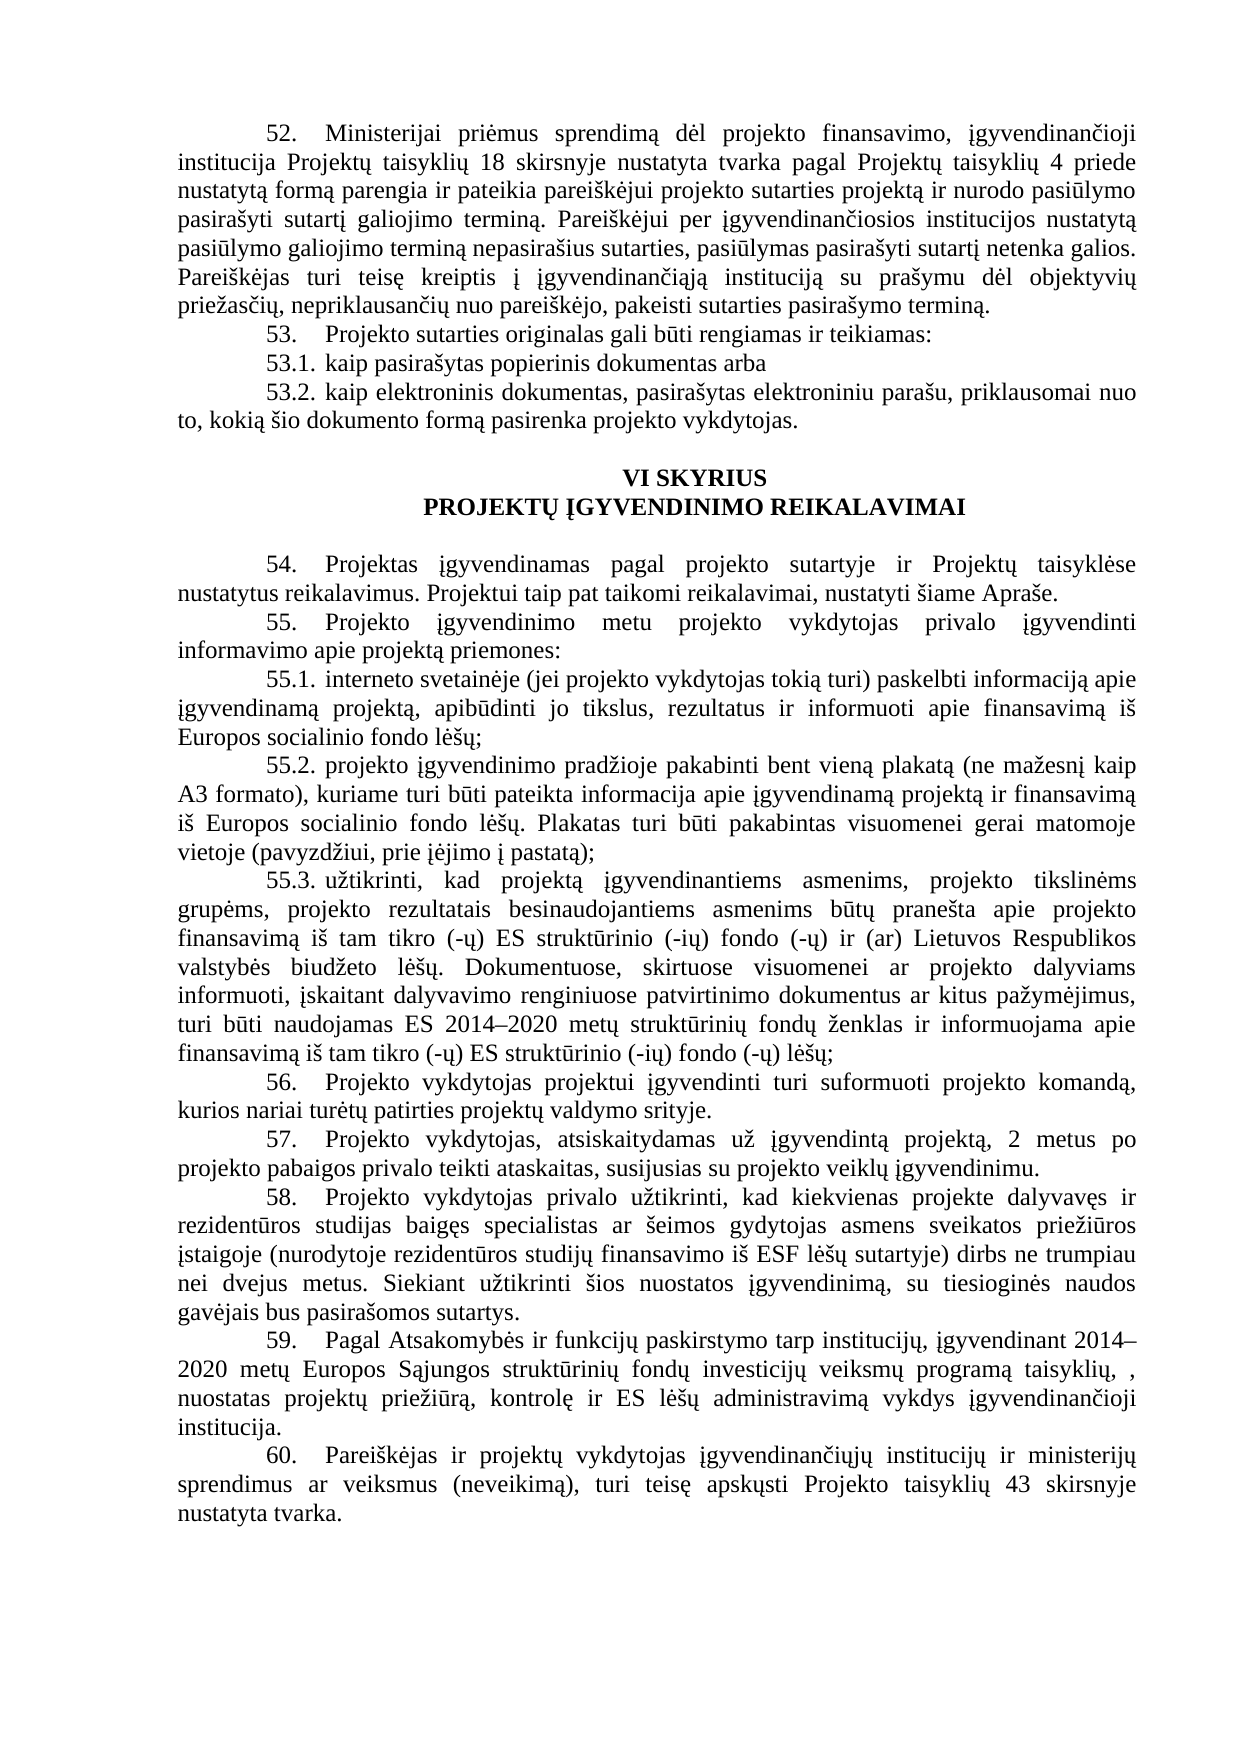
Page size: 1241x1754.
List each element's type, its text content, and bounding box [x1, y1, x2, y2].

text PROJEKTŲ ĮGYVENDINIMO REIKALAVIMAI [177, 492, 1137, 521]
text 56. Projekto vykdytojas projektui įgyvendinti turi suformuoti projekto komandą, kurios nariai turėtų patirties projektų valdymo srityje. [177, 1067, 1137, 1124]
text 55.1. interneto svetainėje (jei projekto vykdytojas tokią turi) paskelbti informaciją apie įgyvendinamą projektą, apibūdinti jo tikslus, rezultatus ir informuoti apie finansavimą iš Europos socialinio fondo lėšų; [177, 664, 1137, 751]
text 53.2. kaip elektroninis dokumentas, pasirašytas elektroniniu parašu, priklausomai nuo to, kokią šio dokumento formą pasirenka projekto vykdytojas. [177, 377, 1137, 434]
text VI SKYRIUS [177, 463, 1137, 492]
text 52. Ministerijai priėmus sprendimą dėl projekto finansavimo, įgyvendinančioji institucija Projektų taisyklių 18 skirsnyje nustatyta tvarka pagal Projektų taisyklių 4 priede nustatytą formą parengia ir pateikia pareiškėjui projekto sutarties projektą ir nurodo pasiūlymo pasirašyti sutartį galiojimo terminą. Pareiškėjui per įgyvendinančiosios institucijos nustatytą pasiūlymo galiojimo terminą nepasirašius sutarties, pasiūlymas pasirašyti sutartį netenka galios. Pareiškėjas turi teisę kreiptis į įgyvendinančiąją instituciją su prašymu dėl objektyvių priežasčių, nepriklausančių nuo pareiškėjo, pakeisti sutarties pasirašymo terminą. [177, 118, 1137, 319]
text 59. Pagal Atsakomybės ir funkcijų paskirstymo tarp institucijų, įgyvendinant 2014–2020 metų Europos Sąjungos struktūrinių fondų investicijų veiksmų programą taisyklių, , nuostatas projektų priežiūrą, kontrolę ir ES lėšų administravimą vykdys įgyvendinančioji institucija. [177, 1326, 1137, 1441]
text 53.1. kaip pasirašytas popierinis dokumentas arba [177, 348, 1137, 377]
text 55.2. projekto įgyvendinimo pradžioje pakabinti bent vieną plakatą (ne mažesnį kaip A3 formato), kuriame turi būti pateikta informacija apie įgyvendinamą projektą ir finansavimą iš Europos socialinio fondo lėšų. Plakatas turi būti pakabintas visuomenei gerai matomoje vietoje (pavyzdžiui, prie įėjimo į pastatą); [177, 751, 1137, 866]
text 57. Projekto vykdytojas, atsiskaitydamas už įgyvendintą projektą, 2 metus po projekto pabaigos privalo teikti ataskaitas, susijusias su projekto veiklų įgyvendinimu. [177, 1124, 1137, 1182]
text 55.3. užtikrinti, kad projektą įgyvendinantiems asmenims, projekto tikslinėms grupėms, projekto rezultatais besinaudojantiems asmenims būtų pranešta apie projekto finansavimą iš tam tikro (-ų) ES struktūrinio (-ių) fondo (-ų) ir (ar) Lietuvos Respublikos valstybės biudžeto lėšų. Dokumentuose, skirtuose visuomenei ar projekto dalyviams informuoti, įskaitant dalyvavimo renginiuose patvirtinimo dokumentus ar kitus pažymėjimus, turi būti naudojamas ES 2014–2020 metų struktūrinių fondų ženklas ir informuojama apie finansavimą iš tam tikro (-ų) ES struktūrinio (-ių) fondo (-ų) lėšų; [177, 866, 1137, 1067]
text 55. Projekto įgyvendinimo metu projekto vykdytojas privalo įgyvendinti informavimo apie projektą priemones: [177, 607, 1137, 664]
text 54. Projektas įgyvendinamas pagal projekto sutartyje ir Projektų taisyklėse nustatytus reikalavimus. Projektui taip pat taikomi reikalavimai, nustatyti šiame Apraše. [177, 549, 1137, 607]
text 53. Projekto sutarties originalas gali būti rengiamas ir teikiamas: [177, 319, 1137, 348]
text 58. Projekto vykdytojas privalo užtikrinti, kad kiekvienas projekte dalyvavęs ir rezidentūros studijas baigęs specialistas ar šeimos gydytojas asmens sveikatos priežiūros įstaigoje (nurodytoje rezidentūros studijų finansavimo iš ESF lėšų sutartyje) dirbs ne trumpiau nei dvejus metus. Siekiant užtikrinti šios nuostatos įgyvendinimą, su tiesioginės naudos gavėjais bus pasirašomos sutartys. [177, 1182, 1137, 1326]
text 60. Pareiškėjas ir projektų vykdytojas įgyvendinančiųjų institucijų ir ministerijų sprendimus ar veiksmus (neveikimą), turi teisę apskųsti Projekto taisyklių 43 skirsnyje nustatyta tvarka. [177, 1441, 1137, 1527]
